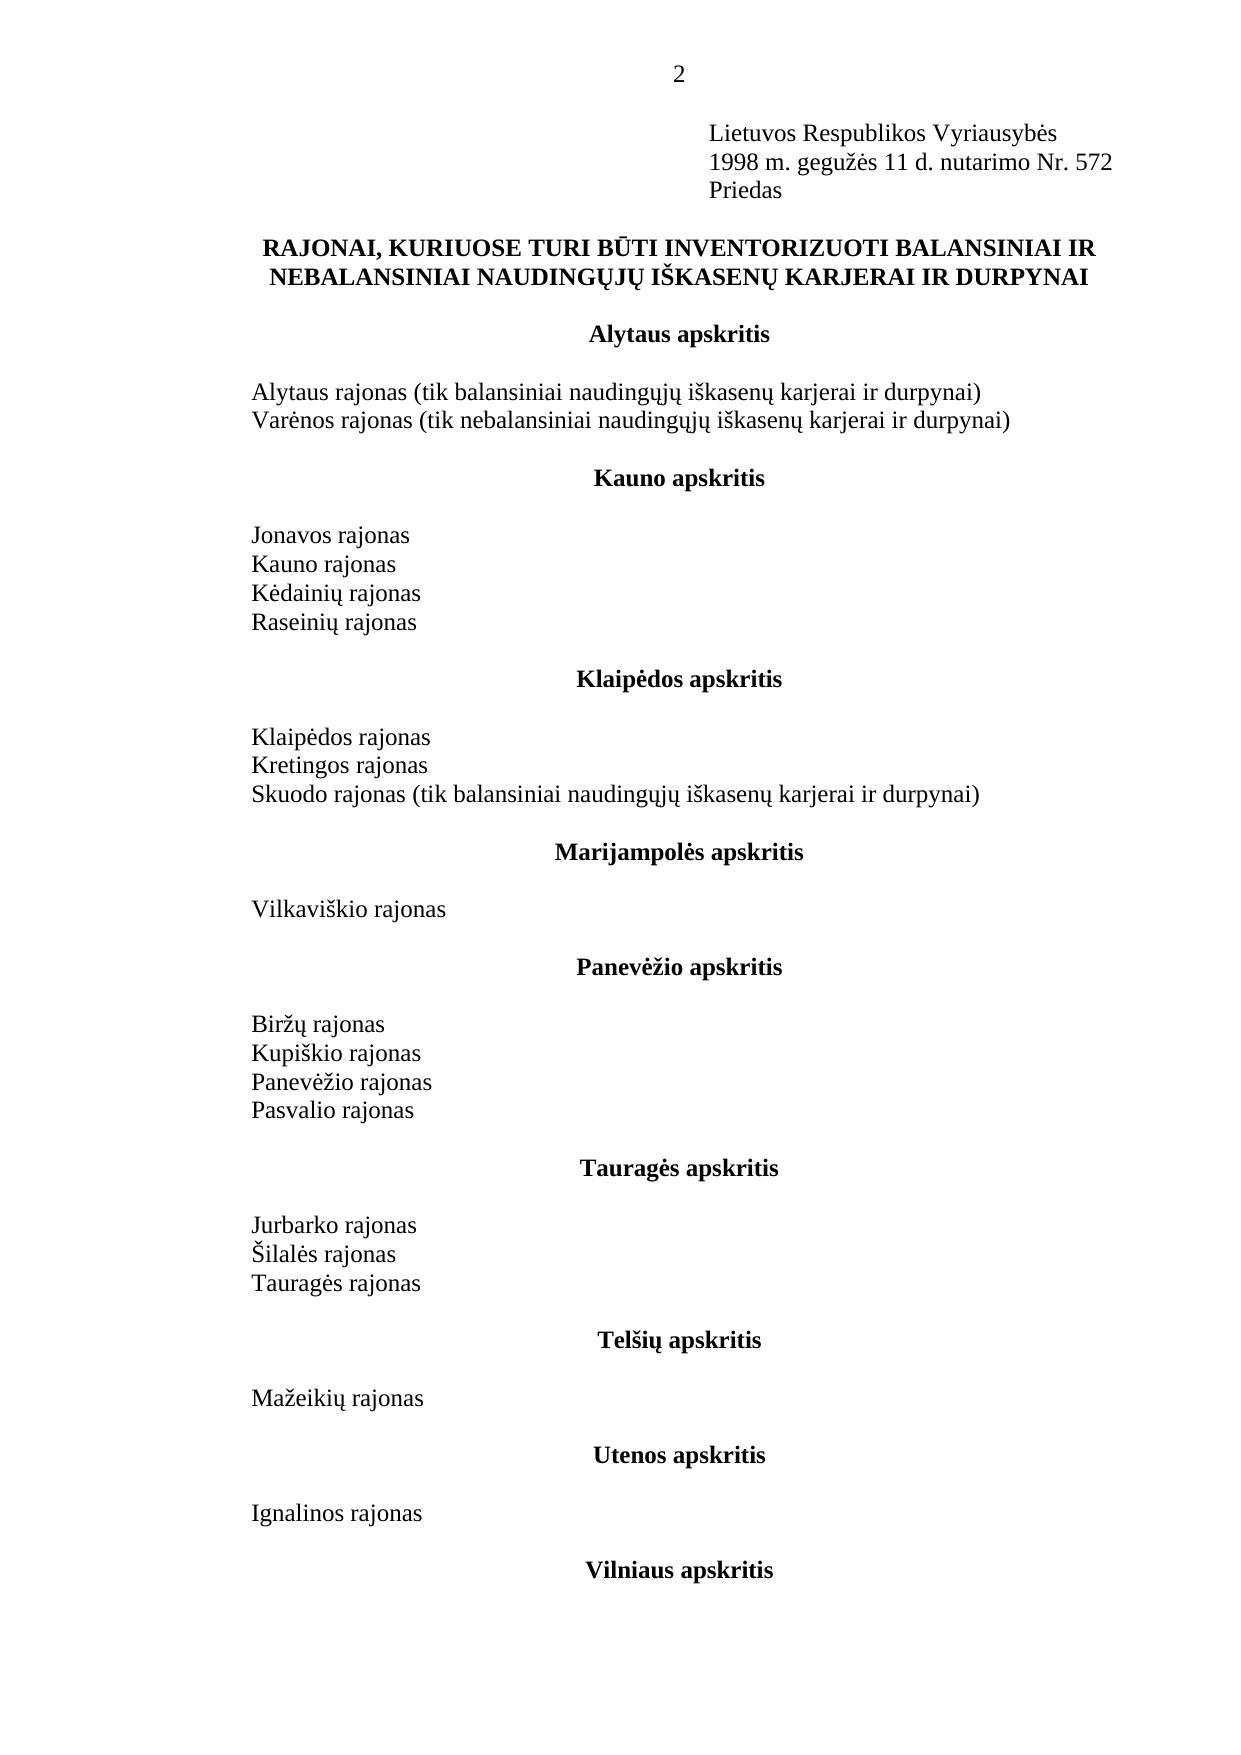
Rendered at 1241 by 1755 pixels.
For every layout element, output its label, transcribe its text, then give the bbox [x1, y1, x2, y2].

text Jonavos rajonas [177, 521, 1181, 549]
text Skuodo rajonas (tik balansiniai naudingųjų iškasenų karjerai ir durpynai) [177, 779, 1181, 808]
text Varėnos rajonas (tik nebalansiniai naudingųjų iškasenų karjerai ir durpynai) [177, 406, 1181, 434]
text Pasvalio rajonas [177, 1096, 1181, 1124]
text Alytaus apskritis [177, 319, 1181, 348]
text Kupiškio rajonas [177, 1038, 1181, 1067]
text Kretingos rajonas [177, 751, 1181, 779]
text Utenos apskritis [177, 1441, 1181, 1469]
text nebalansiniai naudingųjų iškasenų karjerai ir durpynai [177, 262, 1181, 291]
text Telšių apskritis [177, 1326, 1181, 1354]
text Klaipėdos rajonas [177, 722, 1181, 751]
text Tauragės apskritis [177, 1153, 1181, 1182]
text Kauno rajonas [177, 549, 1181, 578]
text Raseinių rajonas [177, 607, 1181, 636]
text Panevėžio apskritis [177, 952, 1181, 981]
text Marijampolės apskritis [177, 837, 1181, 866]
text Tauragės rajonas [177, 1268, 1181, 1297]
text Lietuvos Respublikos Vyriausybės [177, 118, 1181, 147]
text Kėdainių rajonas [177, 578, 1181, 607]
text Alytaus rajonas (tik balansiniai naudingųjų iškasenų karjerai ir durpynai) [177, 377, 1181, 406]
text Vilniaus apskritis [177, 1556, 1181, 1584]
text Rajonai, kuriuose turi būti inventorizuoti balansiniai ir [177, 233, 1181, 262]
text Šilalės rajonas [177, 1239, 1181, 1268]
text Mažeikių rajonas [177, 1383, 1181, 1412]
text Ignalinos rajonas [177, 1498, 1181, 1527]
text Biržų rajonas [177, 1009, 1181, 1038]
text Klaipėdos apskritis [177, 664, 1181, 693]
text 1998 m. gegužės 11 d. nutarimo Nr. 572 [177, 147, 1181, 176]
text Priedas [177, 176, 1181, 204]
text Jurbarko rajonas [177, 1211, 1181, 1239]
text Panevėžio rajonas [177, 1067, 1181, 1096]
text Vilkaviškio rajonas [177, 894, 1181, 923]
text Kauno apskritis [177, 463, 1181, 492]
